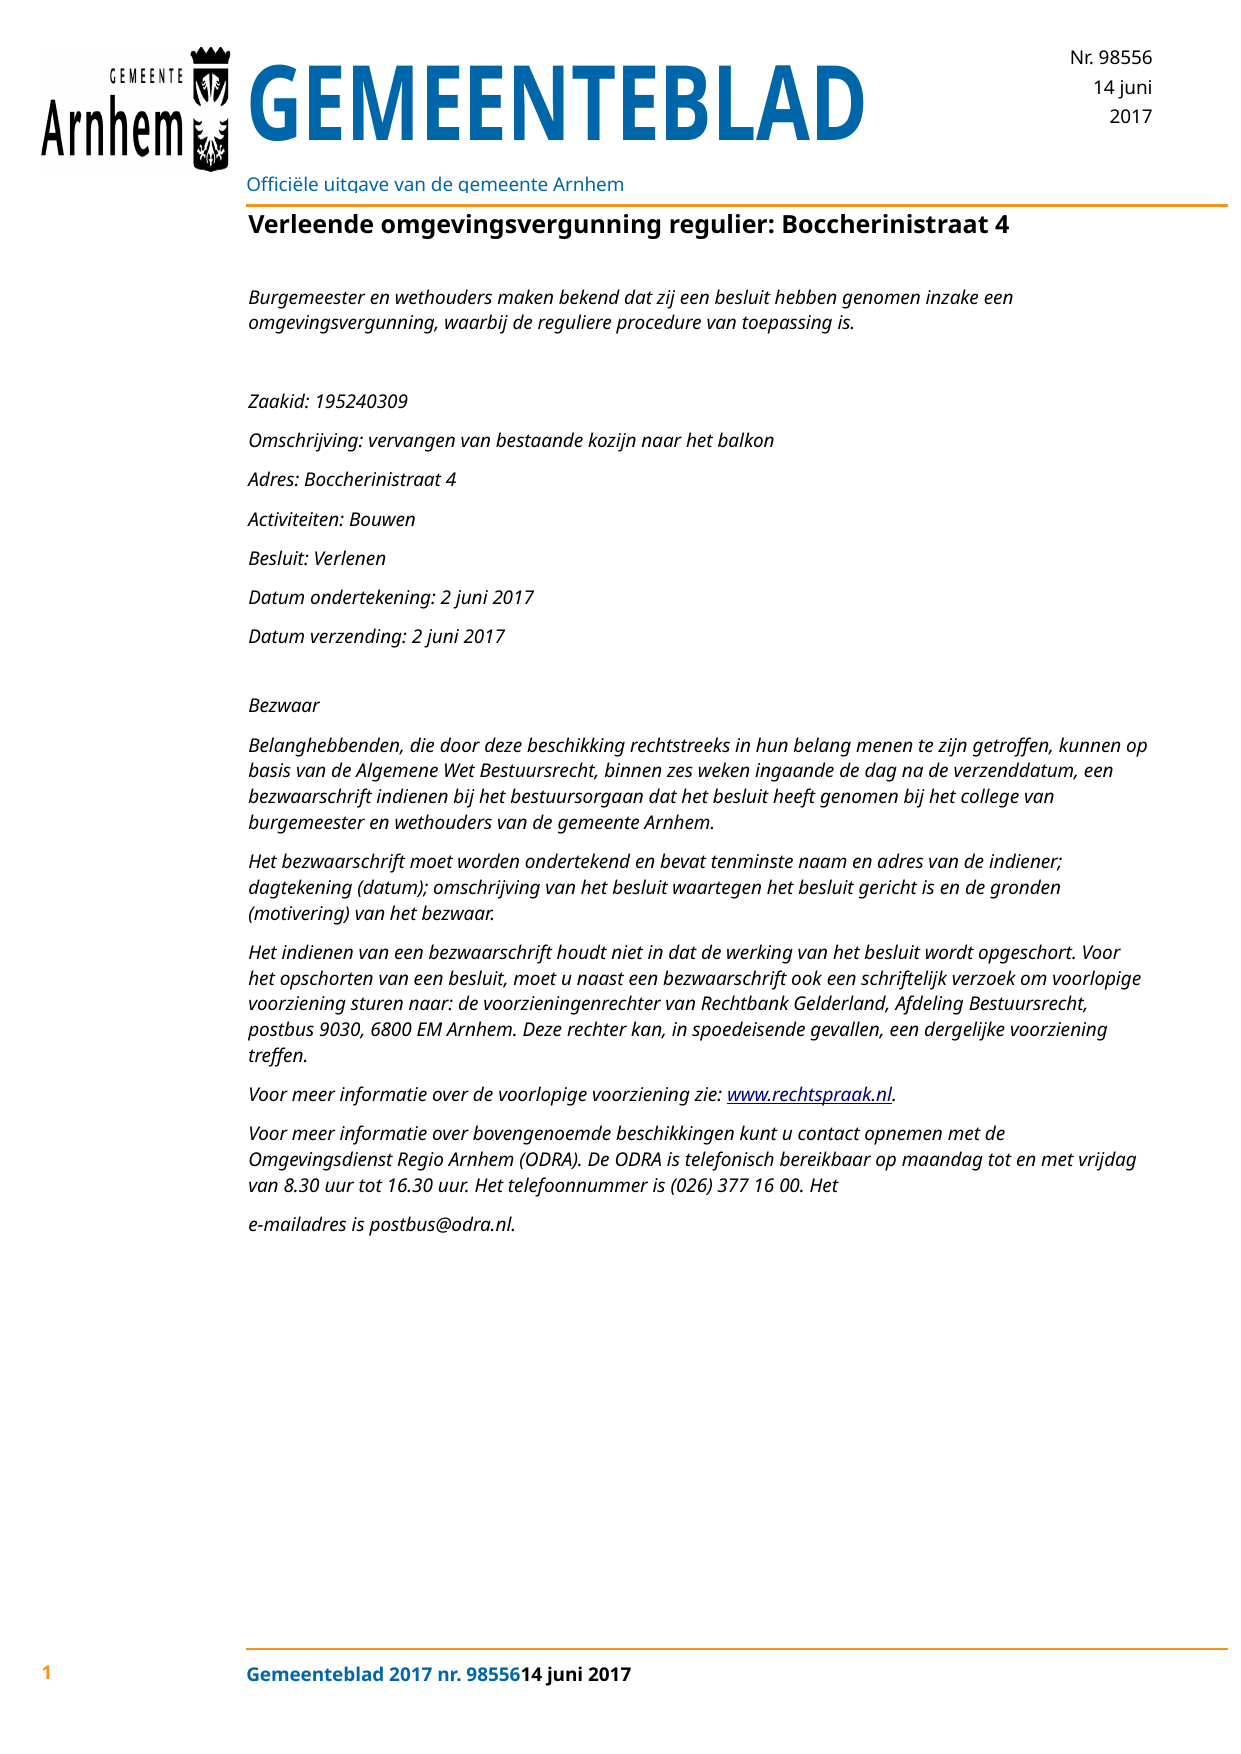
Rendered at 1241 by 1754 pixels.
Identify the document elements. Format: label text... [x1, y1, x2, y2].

text Burgemeester en wethouders maken bekend dat zij een besluit hebben genomen inzake een omgevingsvergunning, waarbij de reguliere procedure van toepassing is. [248, 284, 1152, 335]
text Voor meer informatie over de voorlopige voorziening zie: www.rechtspraak.nl. [248, 1081, 1152, 1107]
text Het bezwaarschrift moet worden ondertekend en bevat tenminste naam en adres van de indiener; dagtekening (datum); omschrijving van het besluit waartegen het besluit gericht is en de gronden (motivering) van het bezwaar. [248, 848, 1152, 926]
text e-mailadres is postbus@odra.nl. [248, 1211, 1152, 1237]
text Omschrijving: vervangen van bestaande kozijn naar het balkon [248, 427, 1152, 453]
text Besluit: Verlenen [248, 545, 1152, 571]
text Verleende omgevingsvergunning regulier: Boccherinistraat 4 [248, 207, 1152, 241]
text Activiteiten: Bouwen [248, 506, 1152, 532]
text Belanghebbenden, die door deze beschikking rechtstreeks in hun belang menen te zijn getroffen, kunnen op basis van de Algemene Wet Bestuursrecht, binnen zes weken ingaande de dag na de verzenddatum, een bezwaarschrift indienen bij het bestuursorgaan dat het besluit heeft genomen bij het college van burgemeester en wethouders van de gemeente Arnhem. [248, 732, 1152, 835]
picture [41, 47, 231, 172]
text Adres: Boccherinistraat 4 [248, 467, 1152, 492]
text Zaakid: 195240309 [248, 388, 1152, 414]
text Bezwaar [248, 693, 1152, 718]
text Datum verzending: 2 juni 2017 [248, 624, 1152, 649]
text Het indienen van een bezwaarschrift houdt niet in dat de werking van het besluit wordt opgeschort. Voor het opschorten van een besluit, moet u naast een bezwaarschrift ook een schriftelijk verzoek om voorlopige voorziening sturen naar: de voorzieningenrechter van Rechtbank Gelderland, Afdeling Bestuursrecht, postbus 9030, 6800 EM Arnhem. Deze rechter kan, in spoedeisende gevallen, een dergelijke voorziening treffen. [248, 939, 1152, 1068]
text Voor meer informatie over bovengenoemde beschikkingen kunt u contact opnemen met de Omgevingsdienst Regio Arnhem (ODRA). De ODRA is telefonisch bereikbaar op maandag tot en met vrijdag van 8.30 uur tot 16.30 uur. Het telefoonnummer is (026) 377 16 00. Het [248, 1121, 1152, 1198]
text Datum ondertekening: 2 juni 2017 [248, 584, 1152, 610]
